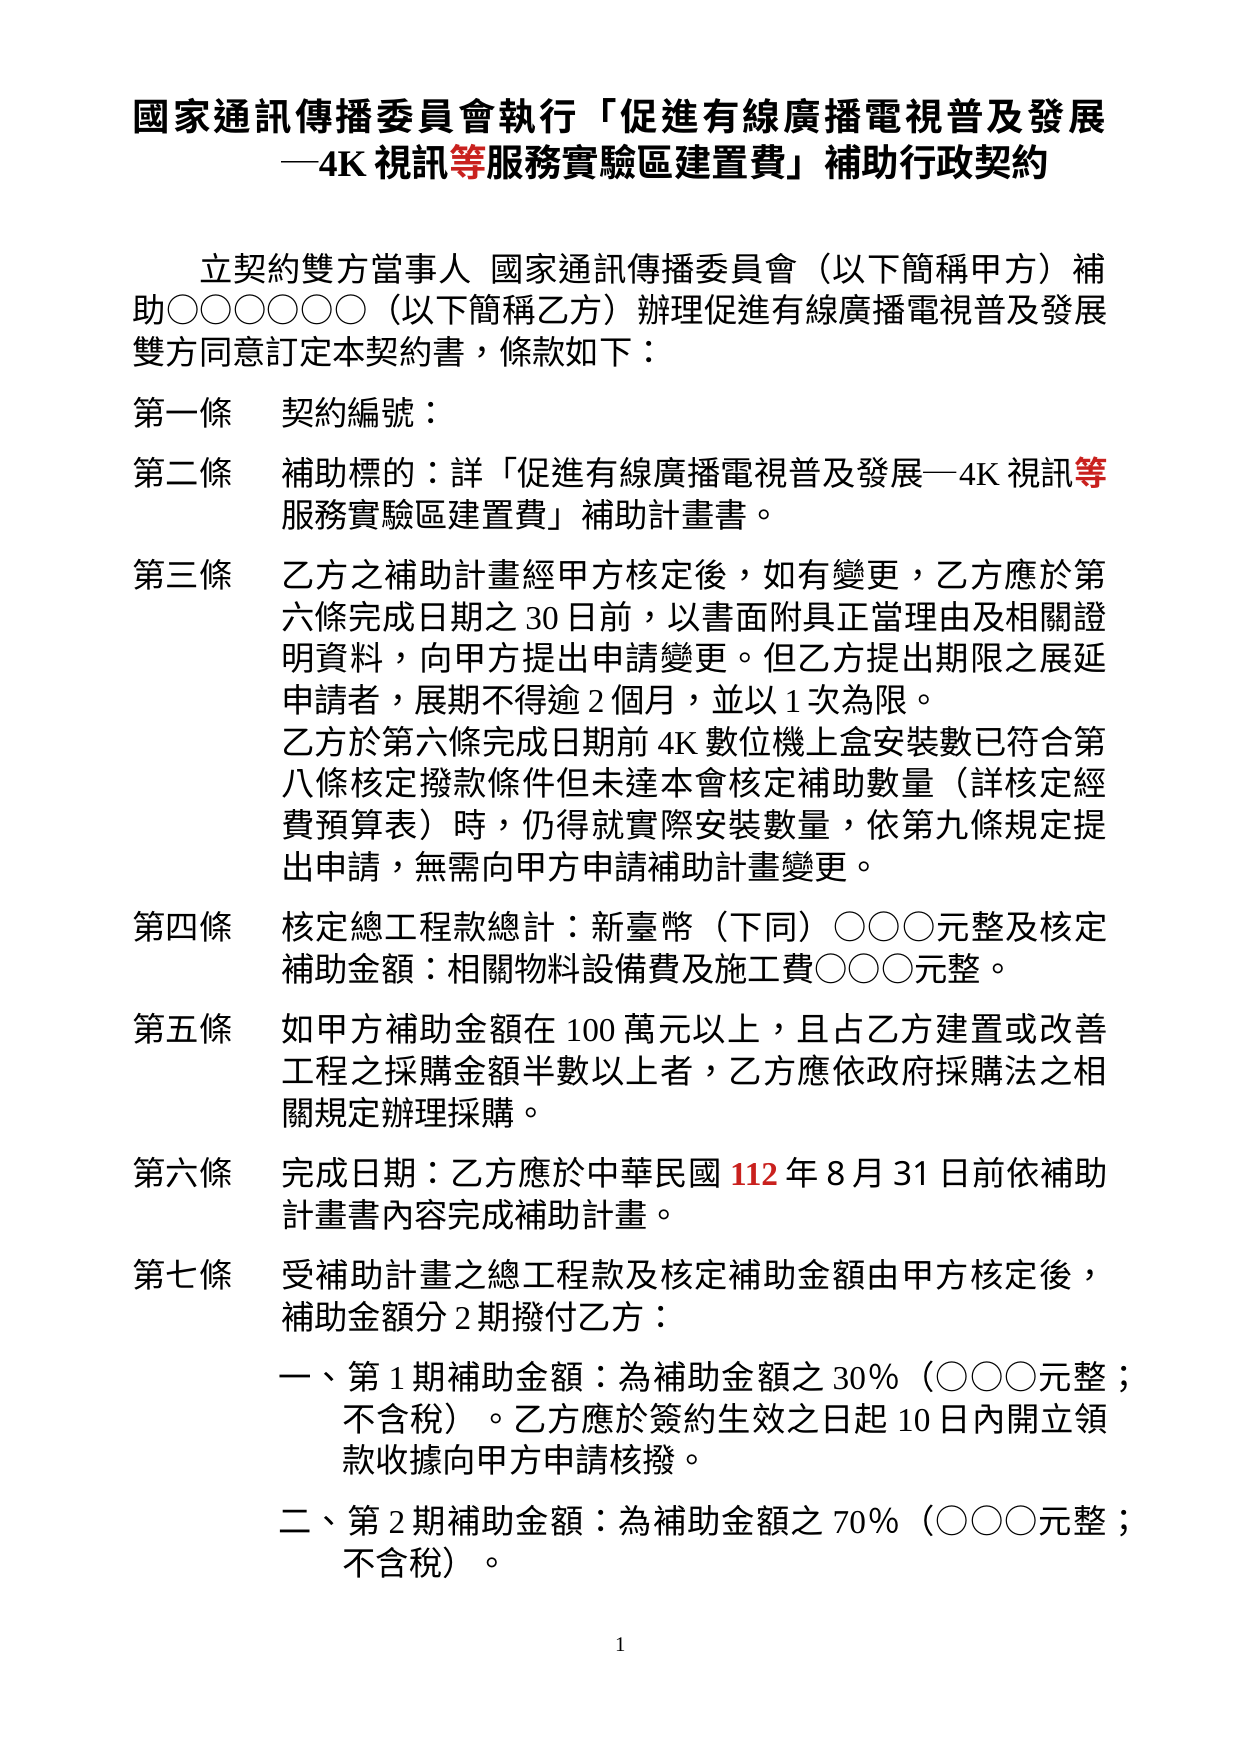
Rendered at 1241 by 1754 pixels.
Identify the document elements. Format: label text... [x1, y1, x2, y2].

text 第一條 契約編號： [132, 392, 1108, 433]
text 第二條 補助標的：詳「促進有線廣播電視普及發展─4K視訊等服務實驗區建置費」補助計畫書。 [132, 452, 1108, 535]
text 乙方於第六條完成日期前4K數位機上盒安裝數已符合第八條核定撥款條件但未達本會核定補助數量（詳核定經費預算表）時，仍得就實際安裝數量，依第九條規定提出申請，無需向甲方申請補助計畫變更。 [132, 721, 1108, 887]
text 一、第1期補助金額：為補助金額之30％（○○○元整；不含稅）。乙方應於簽約生效之日起10日內開立領款收據向甲方申請核撥。 [278, 1356, 1108, 1481]
text 第七條 受補助計畫之總工程款及核定補助金額由甲方核定後，補助金額分2期撥付乙方： [132, 1254, 1108, 1337]
text 第三條 乙方之補助計畫經甲方核定後，如有變更，乙方應於第六條完成日期之30日前，以書面附具正當理由及相關證明資料，向甲方提出申請變更。但乙方提出期限之展延申請者，展期不得逾2個月，並以1次為限。 [132, 554, 1108, 721]
text 第六條 完成日期：乙方應於中華民國112年8月31日前依補助計畫書內容完成補助計畫。 [132, 1152, 1108, 1235]
text 國家通訊傳播委員會執行「促進有線廣播電視普及發展─4K視訊等服務實驗區建置費」補助行政契約 [132, 94, 1108, 185]
text 第四條 核定總工程款總計：新臺幣（下同）○○○元整及核定補助金額：相關物料設備費及施工費○○○元整。 [132, 906, 1108, 989]
text 二、第2期補助金額：為補助金額之70％（○○○元整；不含稅）。 [278, 1500, 1108, 1583]
text 立契約雙方當事人 國家通訊傳播委員會（以下簡稱甲方）補助○○○○○○（以下簡稱乙方）辦理促進有線廣播電視普及發展，雙方同意訂定本契約書，條款如下： [132, 248, 1108, 373]
text 第五條 如甲方補助金額在100萬元以上，且占乙方建置或改善工程之採購金額半數以上者，乙方應依政府採購法之相關規定辦理採購。 [132, 1008, 1108, 1133]
